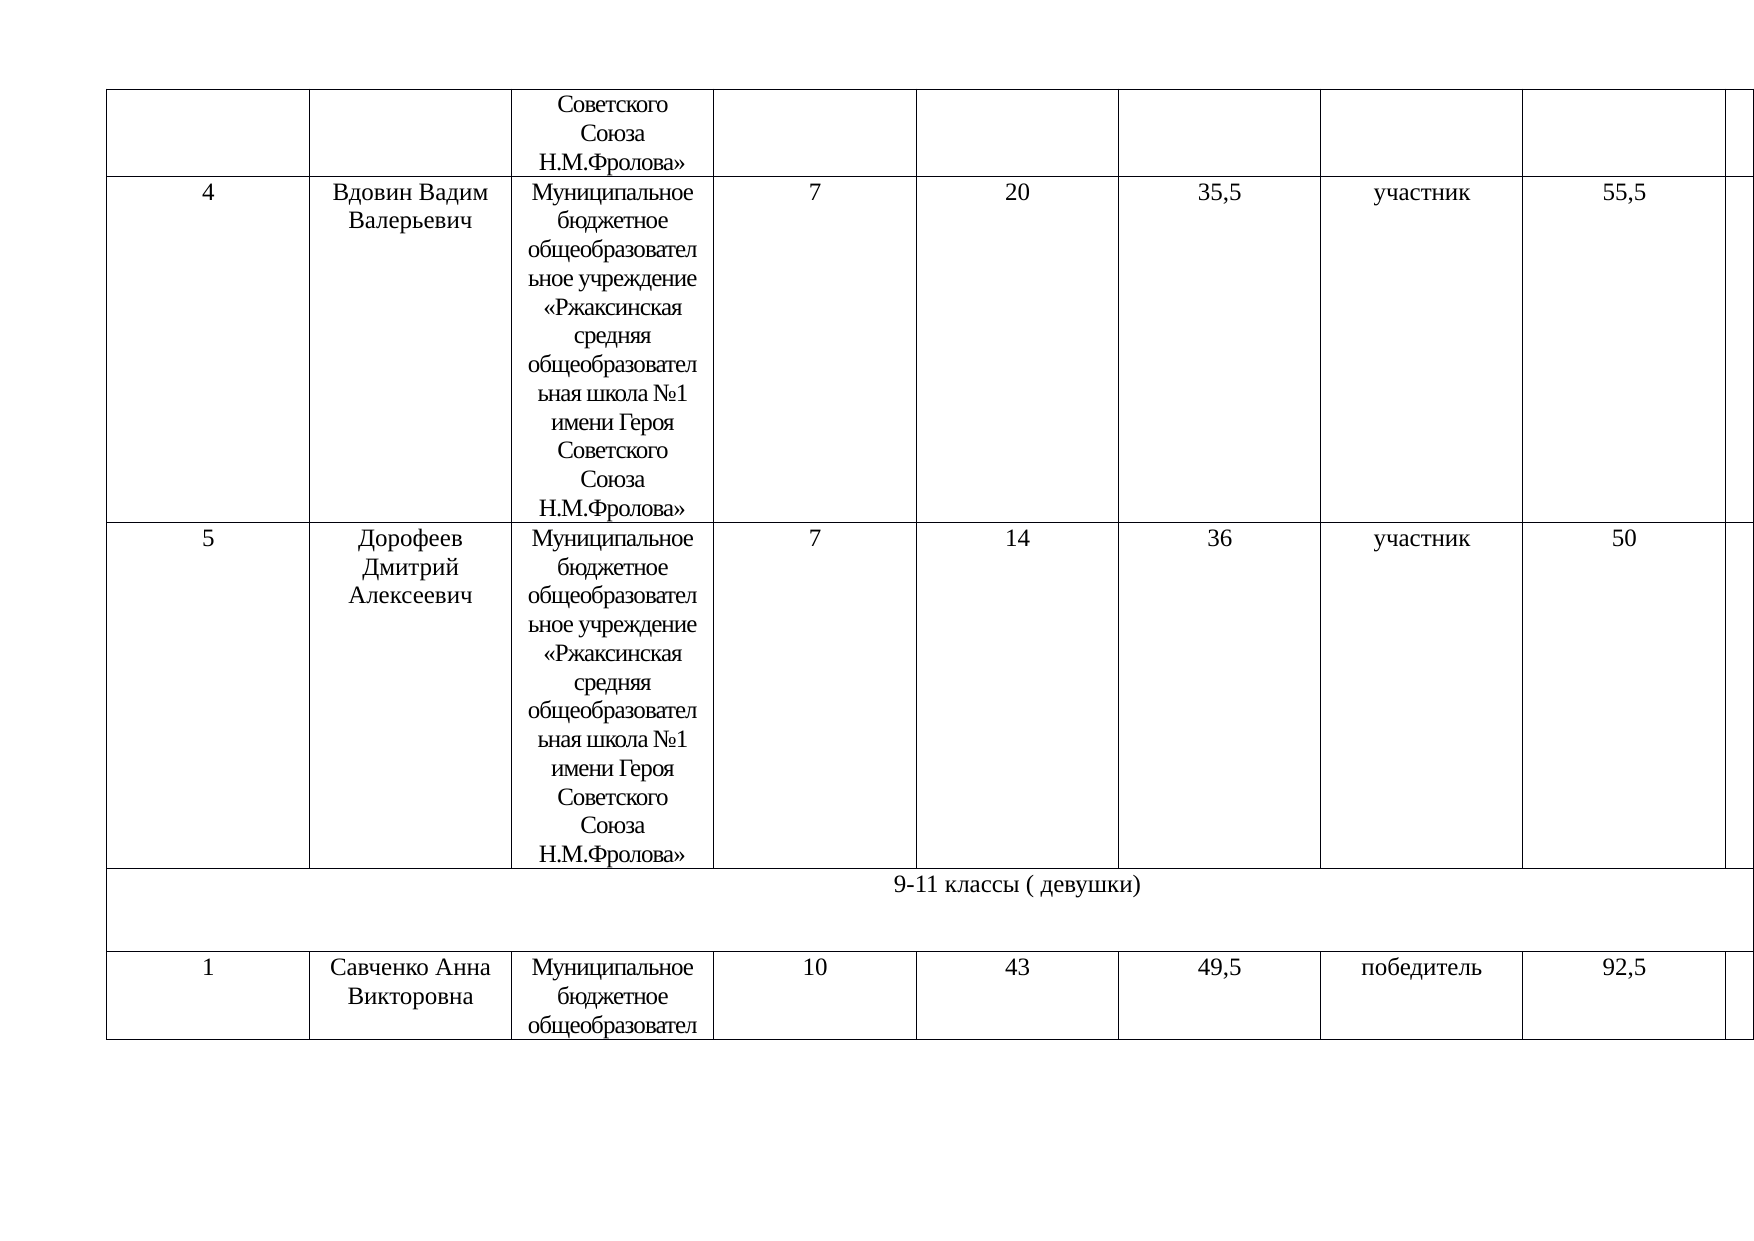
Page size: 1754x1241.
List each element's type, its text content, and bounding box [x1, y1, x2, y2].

table_cell 5 [107, 523, 309, 868]
table_cell Гаврилин Андрей Андреевич [1726, 523, 1753, 868]
table_cell Вдовин Вадим Валерьевич [310, 177, 511, 522]
table_cell Советского Союза Н.М.Фролова» [512, 90, 713, 176]
table_cell 9-11 классы ( девушки) [107, 869, 1753, 951]
table_cell Гаврилин Андрей Андреевич [1726, 90, 1753, 176]
table_cell 1 [107, 952, 309, 1038]
table_cell 14 [917, 523, 1118, 868]
table_cell 20 [917, 177, 1118, 522]
table_cell 92,5 [1523, 952, 1725, 1038]
table_cell участник [1321, 523, 1522, 868]
table_cell 43 [917, 952, 1118, 1038]
table_cell 55,5 [1523, 177, 1725, 522]
table_cell [107, 90, 309, 176]
table_cell 7 [714, 523, 916, 868]
table_cell 7 [714, 177, 916, 522]
table_cell 49,5 [1119, 952, 1320, 1038]
table_cell 35,5 [1119, 177, 1320, 522]
table_cell [917, 90, 1118, 176]
table_cell [310, 90, 511, 176]
table_cell 4 [107, 177, 309, 522]
table_cell Савченко Анна Викторовна [310, 952, 511, 1038]
table_cell участник [1321, 177, 1522, 522]
table_cell Гаврилин Андрей Андреевич [1726, 952, 1753, 1038]
table_cell [1523, 90, 1725, 176]
table_cell [1321, 90, 1522, 176]
table_cell Муниципальное бюджетное общеобразовательное учреждение «Ржаксинская средняя общеобразовательная школа №1 имени Героя Советского Союза Н.М.Фролова» [512, 177, 713, 522]
table_cell 50 [1523, 523, 1725, 868]
table_cell 10 [714, 952, 916, 1038]
table_cell Дорофеев Дмитрий Алексеевич [310, 523, 511, 868]
table_cell Гаврилин Андрей Андреевич [1726, 177, 1753, 522]
table_cell Муниципальное бюджетное общеобразовательное учреждение «Ржаксинская средняя общеобразовательная школа №1 имени Героя Советского Союза Н.М.Фролова» [512, 523, 713, 868]
table_cell Муниципальное бюджетное общеобразовател [512, 952, 713, 1038]
table_cell 36 [1119, 523, 1320, 868]
table_cell победитель [1321, 952, 1522, 1038]
table_cell [714, 90, 916, 176]
table_cell [1119, 90, 1320, 176]
